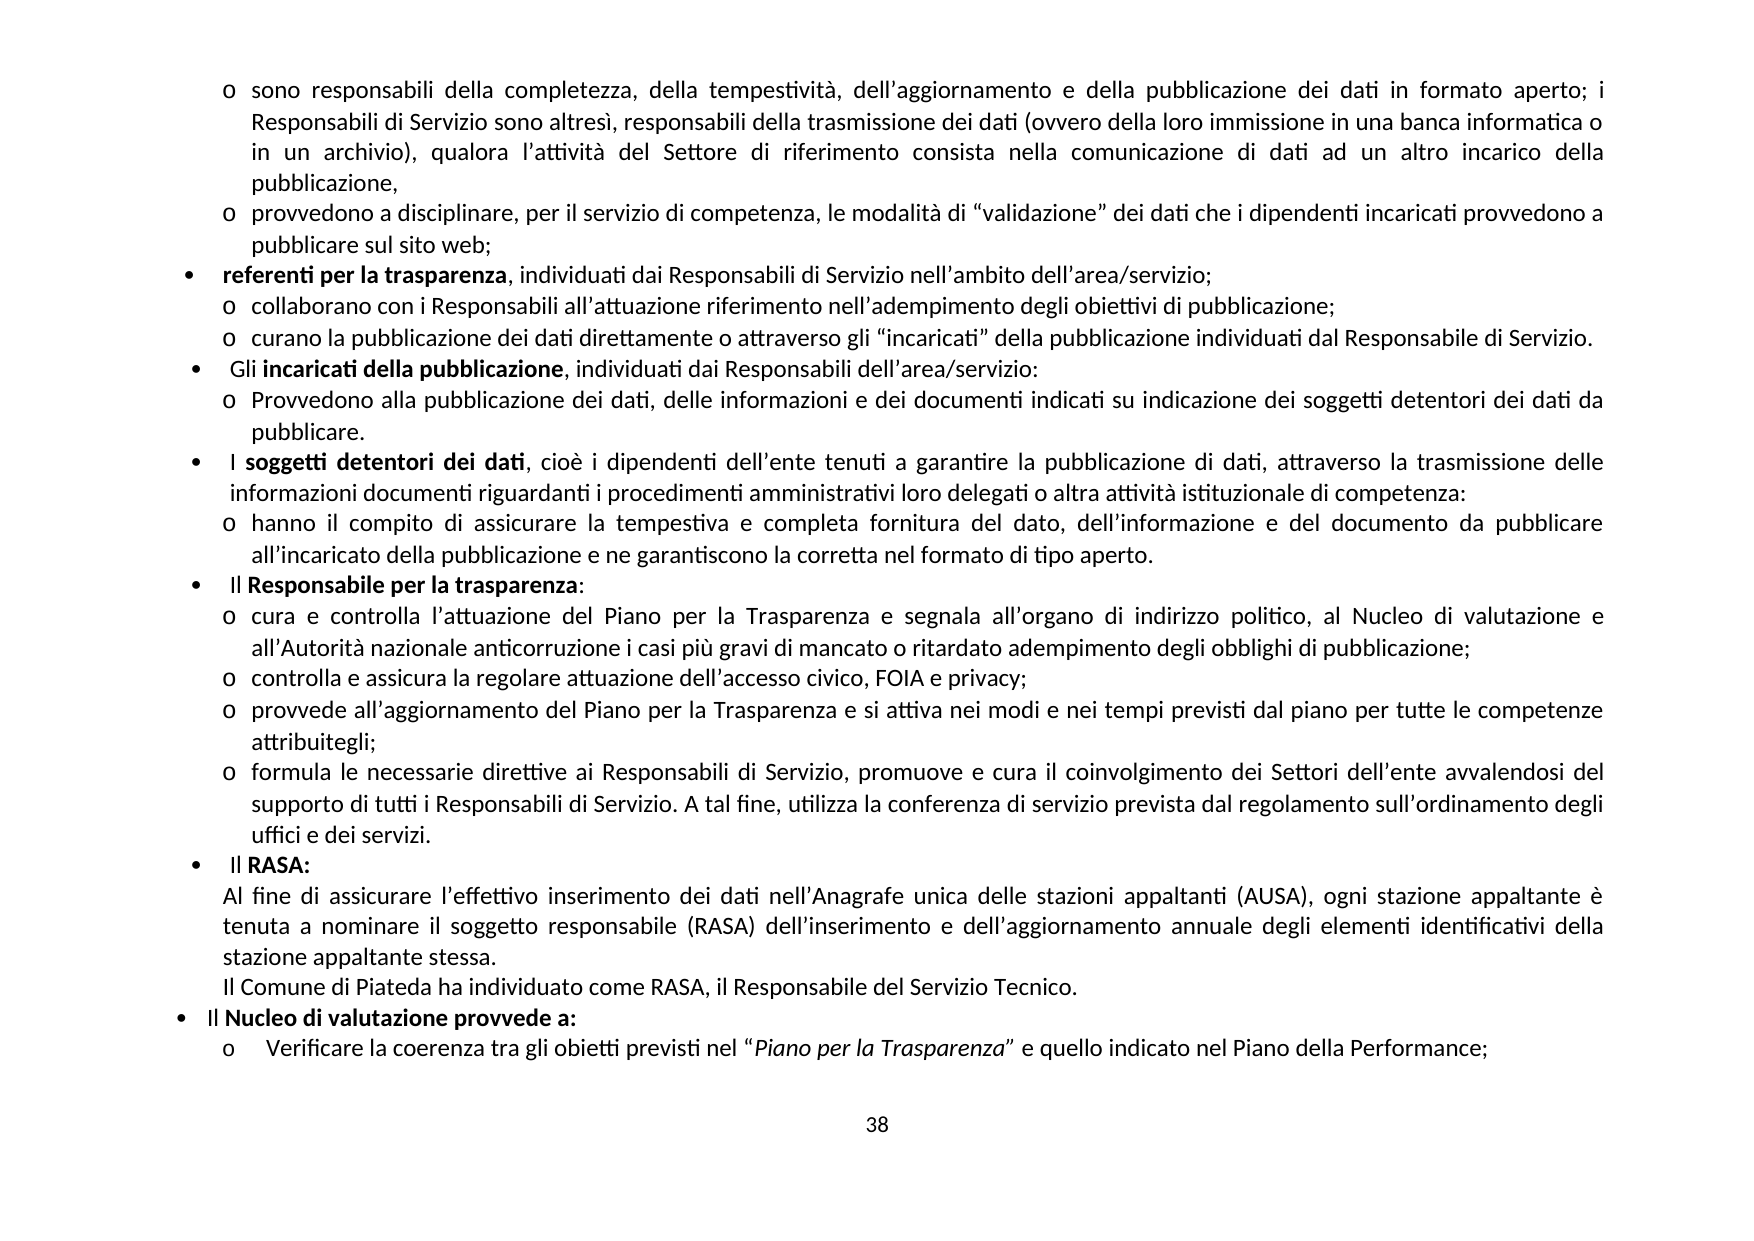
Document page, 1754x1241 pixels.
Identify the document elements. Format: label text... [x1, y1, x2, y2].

list Il Nucleo di valutazione provvede a: [177, 1002, 1606, 1032]
list Il Responsabile per la trasparenza: [192, 570, 1606, 600]
list Verificare la coerenza tra gli obietti previsti nel “Piano per la Trasparenza” e quello indicato nel Piano della Performance; [222, 1032, 1606, 1064]
list sono responsabili della completezza, della tempestività, dell’aggiornamento e della pubblicazione dei dati in formato aperto; i Responsabili di Servizio sono altresì, responsabili della trasmissione dei dati (ovvero della loro immissione in una banca informatica o in un archivio), qualora l’attività del Settore di riferimento consista nella comunicazione di dati ad un altro incarico della pubblicazione, [222, 74, 1606, 197]
list hanno il compito di assicurare la tempestiva e completa fornitura del dato, dell’informazione e del documento da pubblicare all’incaricato della pubblicazione e ne garantiscono la corretta nel formato di tipo aperto. [222, 507, 1606, 570]
list I soggetti detentori dei dati, cioè i dipendenti dell’ente tenuti a garantire la pubblicazione di dati, attraverso la trasmissione delle informazioni documenti riguardanti i procedimenti amministrativi loro delegati o altra attività istituzionale di competenza: [192, 446, 1606, 507]
list provvede all’aggiornamento del Piano per la Trasparenza e si attiva nei modi e nei tempi previsti dal piano per tutte le competenze attribuitegli; [222, 694, 1606, 757]
list referenti per la trasparenza, individuati dai Responsabili di Servizio nell’ambito dell’area/servizio; [185, 259, 1606, 290]
list cura e controlla l’attuazione del Piano per la Trasparenza e segnala all’organo di indirizzo politico, al Nucleo di valutazione e all’Autorità nazionale anticorruzione i casi più gravi di mancato o ritardato adempimento degli obblighi di pubblicazione; [222, 600, 1606, 662]
list Gli incaricati della pubblicazione, individuati dai Responsabili dell’area/servizio: [192, 353, 1606, 384]
list Provvedono alla pubblicazione dei dati, delle informazioni e dei documenti indicati su indicazione dei soggetti detentori dei dati da pubblicare. [222, 384, 1606, 446]
list controlla e assicura la regolare attuazione dell’accesso civico, FOIA e privacy; [222, 662, 1606, 694]
list collaborano con i Responsabili all’attuazione riferimento nell’adempimento degli obiettivi di pubblicazione; [222, 290, 1606, 322]
list provvedono a disciplinare, per il servizio di competenza, le modalità di “validazione” dei dati che i dipendenti incaricati provvedono a pubblicare sul sito web; [222, 197, 1606, 259]
text Al fine di assicurare l’effettivo inserimento dei dati nell’Anagrafe unica delle stazioni appaltanti (AUSA), ogni stazione appaltante è tenuta a nominare il soggetto responsabile (RASA) dell’inserimento e dell’aggiornamento annuale degli elementi identificativi della stazione appaltante stessa. [223, 880, 1606, 971]
list Il RASA: [192, 849, 1606, 880]
list formula le necessarie direttive ai Responsabili di Servizio, promuove e cura il coinvolgimento dei Settori dell’ente avvalendosi del supporto di tutti i Responsabili di Servizio. A tal fine, utilizza la conferenza di servizio prevista dal regolamento sull’ordinamento degli uffici e dei servizi. [222, 757, 1606, 849]
list curano la pubblicazione dei dati direttamente o attraverso gli “incaricati” della pubblicazione individuati dal Responsabile di Servizio. [222, 322, 1606, 353]
text Il Comune di Piateda ha individuato come RASA, il Responsabile del Servizio Tecnico. [223, 971, 1606, 1002]
